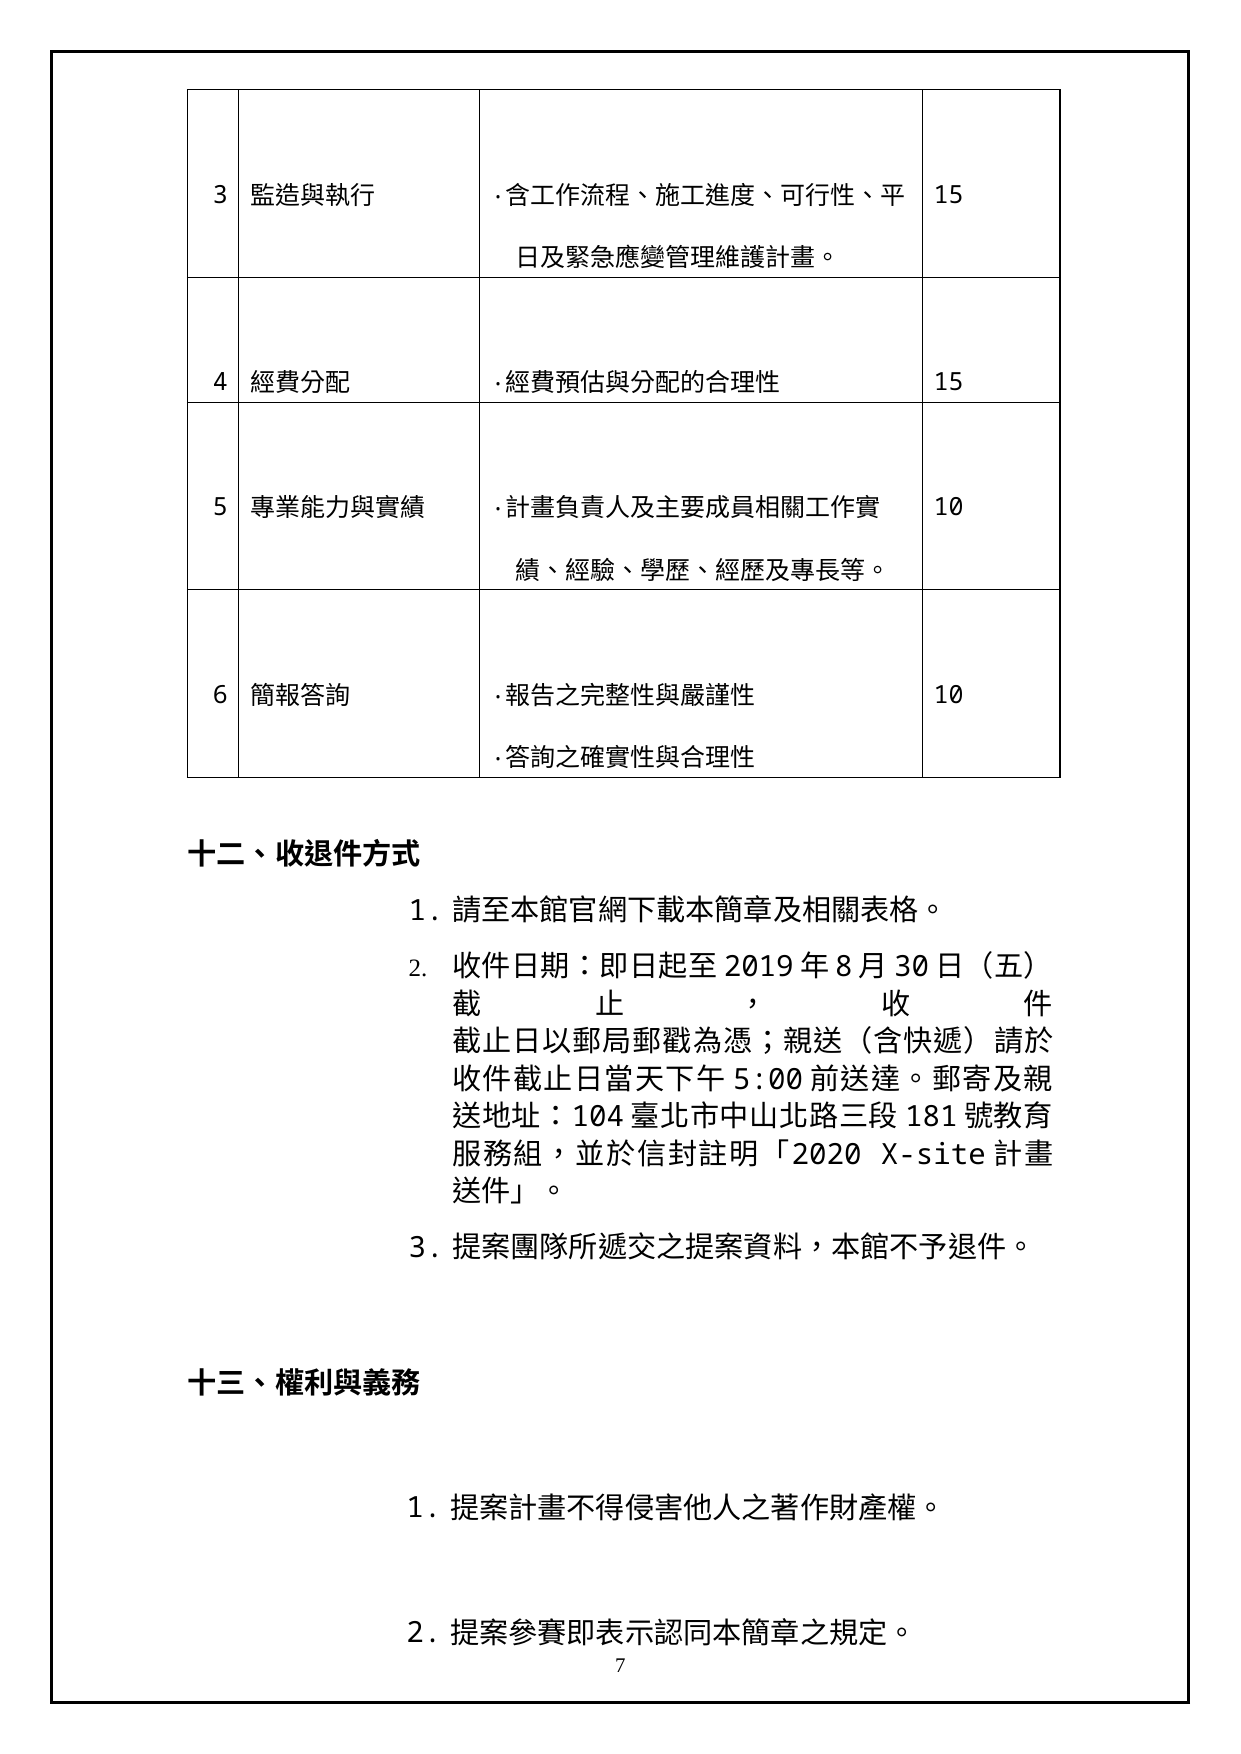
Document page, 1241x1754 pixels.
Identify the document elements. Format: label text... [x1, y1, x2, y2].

table_cell 簡報答詢 [239, 590, 479, 777]
table_cell 15 [923, 90, 1059, 277]
text 十二、收退件方式 [187, 834, 1053, 872]
list 提案計畫不得侵害他人之著作財產權。 [406, 1464, 1053, 1527]
list 收件日期：即日起至2019年8月30日（五）截止，收件 截止日以郵局郵戳為憑；親送（含快遞）請於收件截止日當天下午5:00前送達。郵寄及親送地址：104臺北市中山北路三段181號教育服務組，並於信封註明「2020 X-site計畫送件」。 [408, 947, 1053, 1209]
table_cell 專業能力與實績 [239, 403, 479, 589]
table_cell 15 [923, 278, 1059, 402]
table_cell ‧計畫負責人及主要成員相關工作實績、經驗、學歷、經歷及專長等。 [480, 403, 922, 589]
list 提案參賽即表示認同本簡章之規定。 [406, 1589, 1053, 1652]
table_cell 監造與執行 [239, 90, 479, 277]
list 提案團隊所遞交之提案資料，本館不予退件。 [408, 1228, 1053, 1265]
table_cell ‧含工作流程、施工進度、可行性、平日及緊急應變管理維護計畫。 [480, 90, 922, 277]
table_cell 4 [188, 278, 238, 402]
table_cell 6 [188, 590, 238, 777]
table_cell 5 [188, 403, 238, 589]
text 十三、權利與義務 [187, 1339, 1053, 1402]
table_cell 3 [188, 90, 238, 277]
table_cell 10 [923, 590, 1059, 777]
table_cell 10 [923, 403, 1059, 589]
table_cell 經費分配 [239, 278, 479, 402]
table_cell ‧經費預估與分配的合理性 [480, 278, 922, 402]
table_cell ‧報告之完整性與嚴謹性 ‧答詢之確實性與合理性 [480, 590, 922, 777]
list 請至本館官網下載本簡章及相關表格。 [408, 890, 1053, 928]
